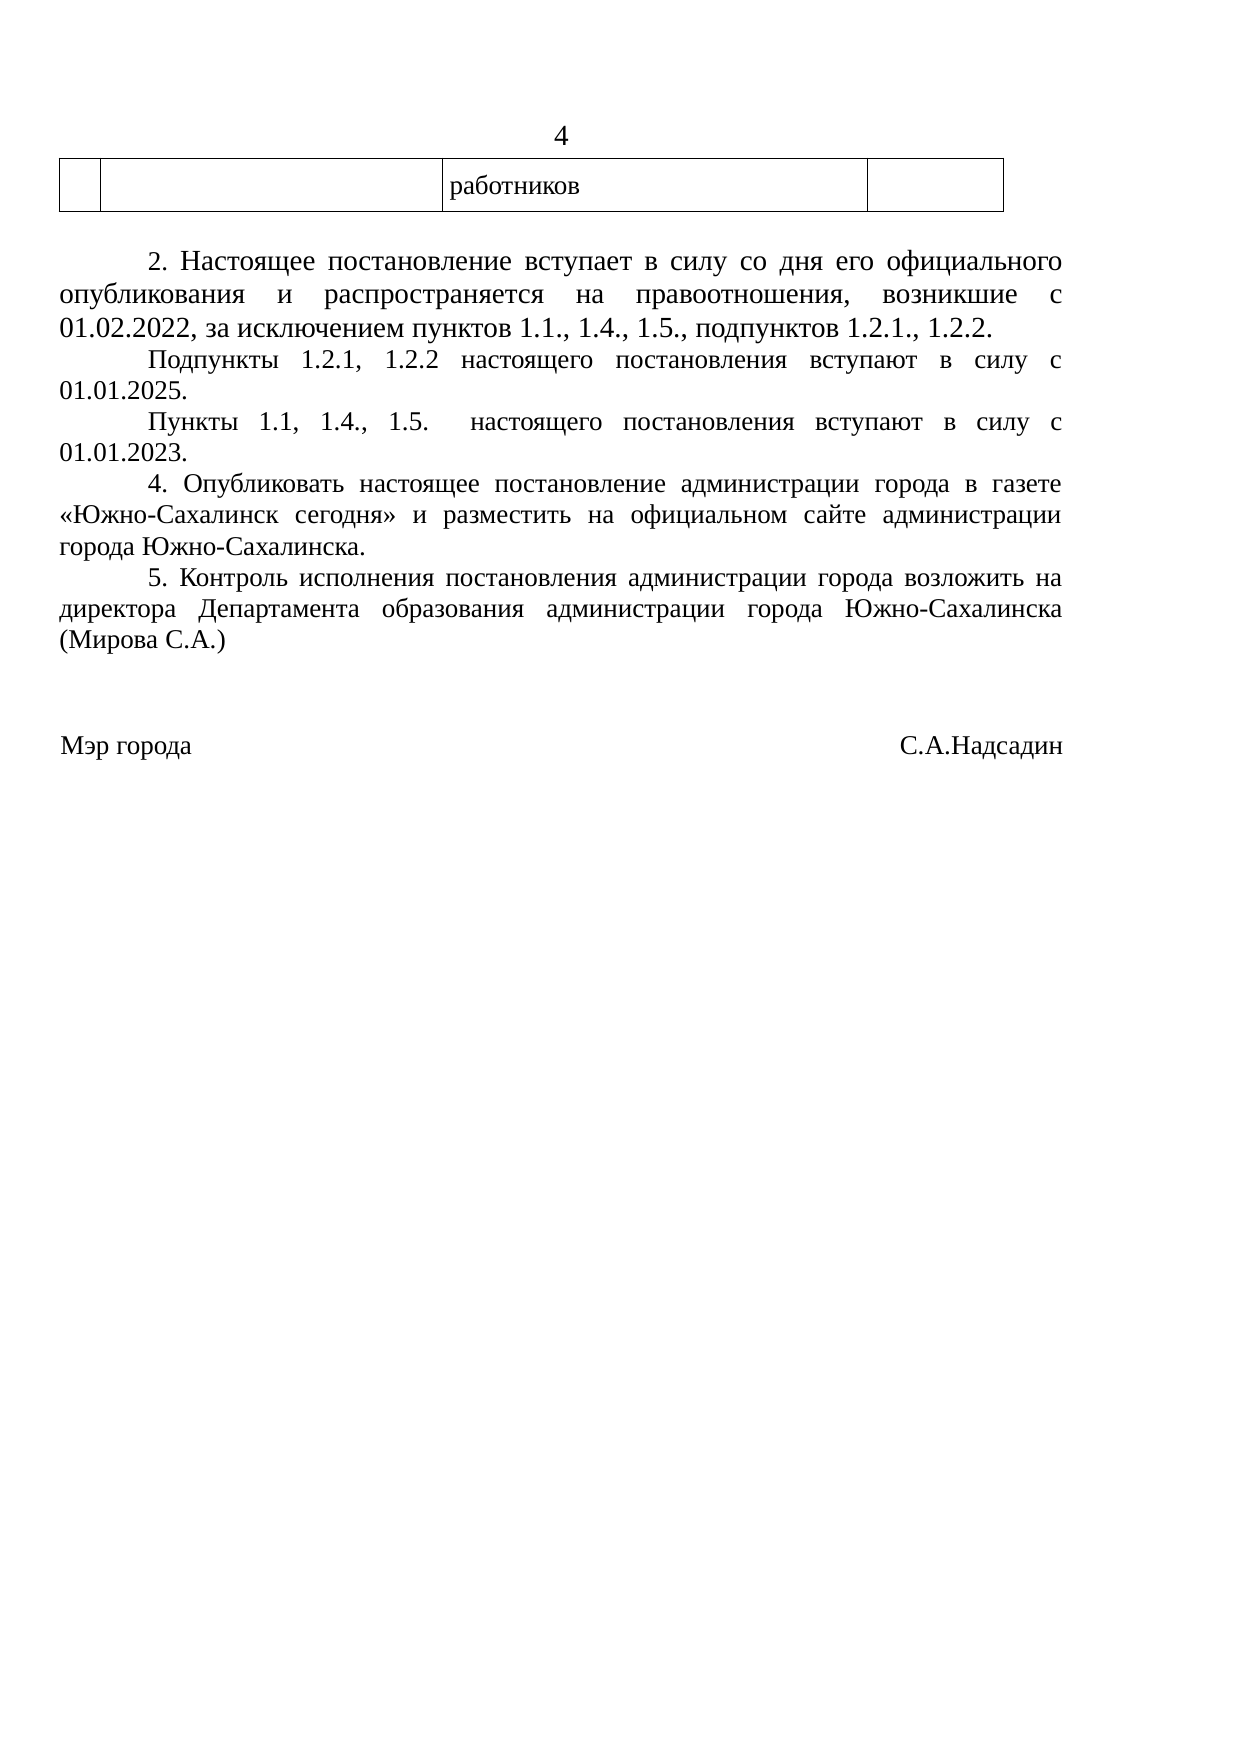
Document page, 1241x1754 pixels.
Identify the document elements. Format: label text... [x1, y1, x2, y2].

text 4. Опубликовать настоящее постановление администрации города в газете «Южно-Сахалинск сегодня» и разместить на официальном сайте администрации города Южно-Сахалинска. [59, 468, 1063, 561]
text 2. Настоящее постановление вступает в силу со дня его официального опубликования и распространяется на правоотношения, возникшие с 01.02.2022, за исключением пунктов 1.1., 1.4., 1.5., подпунктов 1.2.1., 1.2.2. [59, 243, 1063, 344]
list Мэр города С.А.Надсадин [60, 729, 1063, 760]
table_header [60, 159, 100, 211]
table_cell [868, 159, 1003, 211]
text 5. Контроль исполнения постановления администрации города возложить на директора Департамента образования администрации города Южно-Сахалинска (Мирова С.А.) [59, 561, 1063, 654]
table_cell работников [443, 159, 867, 211]
text Пункты 1.1, 1.4., 1.5. настоящего постановления вступают в силу с 01.01.2023. [59, 406, 1063, 468]
table_header [101, 159, 442, 211]
text Подпункты 1.2.1, 1.2.2 настоящего постановления вступают в силу с 01.01.2025. [59, 344, 1063, 406]
